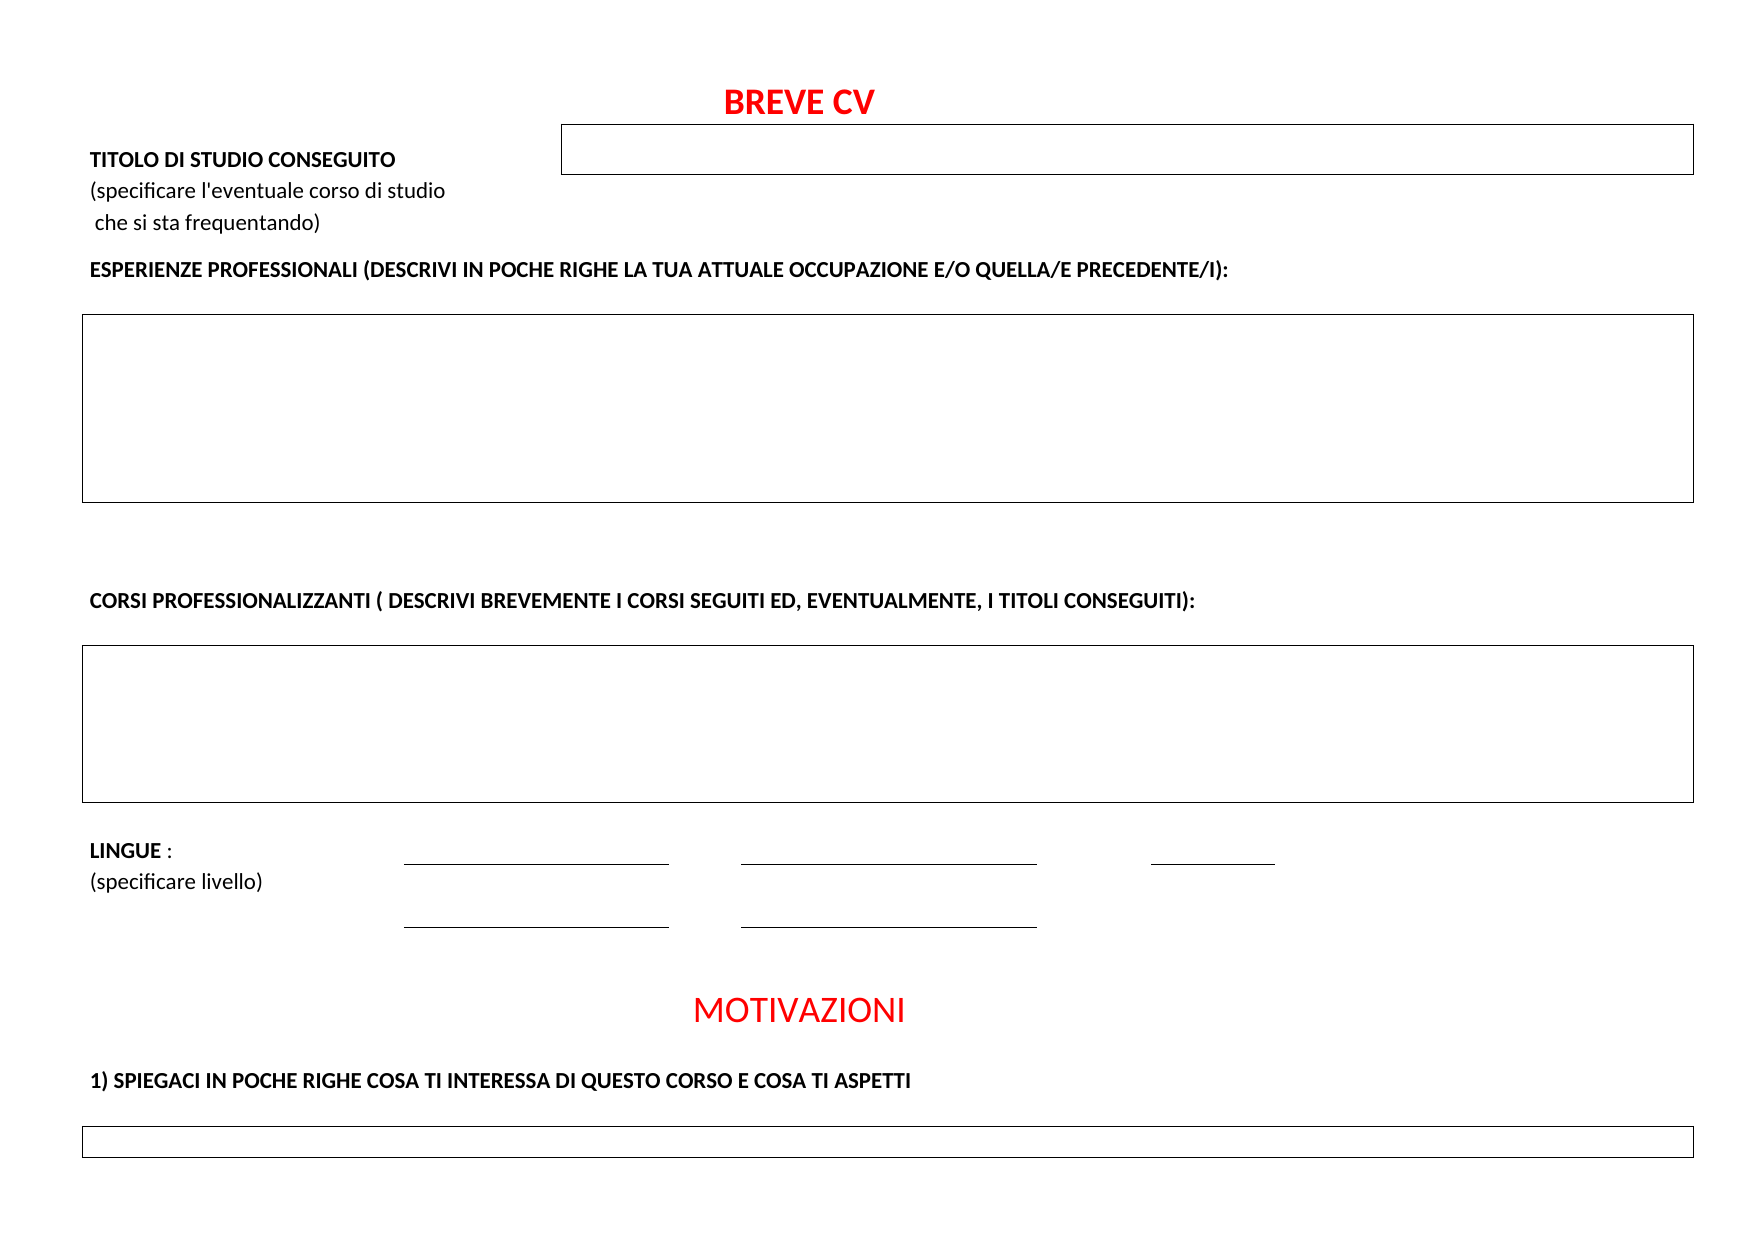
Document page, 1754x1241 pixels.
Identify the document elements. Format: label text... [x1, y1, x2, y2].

table_cell [1037, 984, 1151, 1032]
table_cell che si sta frequentando) [82, 205, 383, 236]
table_cell [669, 864, 741, 895]
table_cell [669, 895, 741, 927]
table_cell [1151, 833, 1275, 864]
table_cell [741, 1095, 1037, 1126]
table_cell [1390, 1032, 1491, 1063]
table_cell CORSI PROFESSIONALIZZANTI ( DESCRIVI BREVEMENTE I CORSI SEGUITI ED, EVENTUALMENTE, I TITOLI CONSEGUITI): [82, 564, 1491, 614]
table_cell [404, 1095, 561, 1126]
table_cell [1275, 927, 1390, 984]
table_cell [383, 503, 404, 533]
table_cell [1151, 1095, 1275, 1126]
table_cell [1390, 205, 1491, 236]
table_cell [1151, 75, 1275, 123]
table_cell [669, 283, 741, 314]
table_cell [404, 928, 561, 984]
table_cell [1390, 503, 1491, 533]
table_cell [404, 503, 561, 533]
table_cell [1390, 283, 1491, 314]
table_cell [404, 833, 668, 864]
table_cell [669, 1095, 741, 1126]
table_cell [1491, 564, 1592, 614]
table_cell [1592, 564, 1693, 614]
table_cell [1390, 927, 1491, 984]
table_cell [1275, 283, 1390, 314]
table_cell [354, 283, 383, 314]
table_cell [561, 1095, 668, 1126]
table_cell [561, 175, 668, 205]
table_cell [1592, 803, 1693, 833]
table_cell [82, 75, 354, 123]
table_cell [1390, 895, 1491, 927]
table_cell [1275, 1063, 1390, 1094]
table_cell [669, 833, 741, 864]
table_cell [1275, 205, 1390, 236]
table_cell [669, 614, 741, 645]
table_cell [1390, 1063, 1491, 1094]
table_cell [669, 927, 741, 984]
table_cell [741, 1032, 1037, 1063]
table_cell [1037, 1063, 1151, 1094]
table_cell [1390, 833, 1491, 864]
table_cell [1491, 803, 1592, 833]
table_cell [82, 614, 354, 645]
table_cell [82, 1095, 354, 1126]
table_cell [1491, 833, 1592, 864]
table_cell [1275, 895, 1390, 927]
table_cell [1037, 1032, 1151, 1063]
table_cell [1592, 1063, 1693, 1094]
table_cell [404, 205, 561, 236]
table_cell [383, 614, 404, 645]
table_cell [1151, 283, 1275, 314]
table_cell [1491, 236, 1592, 283]
table_cell [1151, 865, 1275, 895]
table_cell [383, 1095, 404, 1126]
table_cell [1390, 533, 1491, 564]
table_cell [1592, 503, 1693, 533]
table_cell [354, 803, 383, 833]
table_cell [1275, 533, 1390, 564]
table_cell [1491, 175, 1592, 205]
table_cell [1491, 503, 1592, 533]
table_cell [1037, 803, 1151, 833]
table_cell [1491, 533, 1592, 564]
table_cell [1592, 614, 1693, 645]
table_cell [1592, 236, 1693, 283]
table_cell [1037, 503, 1151, 533]
table_cell [404, 614, 561, 645]
table_cell [1151, 614, 1275, 645]
table_cell [404, 283, 561, 314]
table_cell MOTIVAZIONI [561, 984, 1037, 1032]
table_cell [383, 205, 404, 236]
table_cell [1592, 927, 1693, 984]
table_cell [383, 1032, 404, 1063]
table_cell [741, 503, 1037, 533]
table_cell [1390, 614, 1491, 645]
table_cell [1491, 614, 1592, 645]
table_cell [1037, 927, 1151, 984]
table_cell [354, 833, 383, 864]
table_cell [1151, 503, 1275, 533]
table_cell [1592, 833, 1693, 864]
table_cell [1037, 205, 1151, 236]
table_cell [82, 503, 354, 533]
table_cell [1151, 1032, 1275, 1063]
table_cell [383, 927, 404, 984]
table_cell [83, 1127, 1693, 1157]
table_cell [1592, 895, 1693, 927]
table_cell [404, 803, 561, 833]
table_cell [83, 646, 1693, 802]
table_cell [669, 175, 741, 205]
table_cell [354, 1032, 383, 1063]
table_cell [1275, 175, 1390, 205]
table_cell [82, 895, 354, 927]
table_cell [404, 75, 561, 123]
table_cell [1037, 1095, 1151, 1126]
table_cell [741, 865, 1037, 895]
table_cell [1592, 205, 1693, 236]
table_cell [1390, 984, 1491, 1032]
table_cell [383, 833, 404, 864]
table_cell [1592, 1032, 1693, 1063]
table_cell [1592, 864, 1693, 895]
table_cell [1275, 864, 1390, 895]
table_cell [1275, 803, 1390, 833]
table_cell [1592, 984, 1693, 1032]
table_cell [1592, 1095, 1693, 1126]
table_cell [354, 503, 383, 533]
table_cell [1491, 283, 1592, 314]
table_cell LINGUE : [82, 833, 354, 864]
table_cell [1275, 503, 1390, 533]
table_cell [1275, 1032, 1390, 1063]
table_cell (specificare livello) [82, 864, 354, 895]
table_cell [82, 533, 1275, 564]
table_cell [1151, 895, 1275, 927]
table_cell [404, 865, 561, 895]
table_cell [354, 895, 383, 927]
table_cell [1275, 984, 1390, 1032]
table_cell [561, 503, 668, 533]
table_cell [82, 803, 354, 833]
table_cell [383, 283, 404, 314]
table_cell [383, 895, 404, 927]
table_cell [354, 1095, 383, 1126]
table_cell [741, 803, 1037, 833]
table_cell [82, 984, 354, 1032]
table_cell [354, 614, 383, 645]
table_cell [1275, 614, 1390, 645]
table_cell [669, 803, 741, 833]
table_cell (specificare l'eventuale corso di studio [82, 174, 561, 205]
table_cell [741, 895, 1037, 927]
table_cell [1151, 1063, 1275, 1094]
table_cell [1037, 614, 1151, 645]
table_cell [354, 75, 383, 123]
table_cell [561, 283, 668, 314]
table_cell [383, 984, 404, 1032]
table_cell [561, 205, 668, 236]
table_cell [561, 803, 668, 833]
table_cell [1592, 175, 1693, 205]
table_cell [1390, 175, 1491, 205]
table_cell [1491, 1063, 1592, 1094]
table_cell [1037, 75, 1151, 123]
table_cell [1491, 895, 1592, 927]
table_cell [1491, 984, 1592, 1032]
table_cell [1275, 833, 1390, 864]
table_cell [1151, 205, 1275, 236]
table_cell [561, 1032, 668, 1063]
table_cell 1) SPIEGACI IN POCHE RIGHE COSA TI INTERESSA DI QUESTO CORSO E COSA TI ASPETTI [82, 1063, 1037, 1094]
table_cell [1151, 984, 1275, 1032]
table_cell [383, 864, 404, 895]
table_cell BREVE CV [561, 75, 1037, 123]
table_cell [1491, 1032, 1592, 1063]
table_cell [383, 803, 404, 833]
table_cell [1037, 833, 1151, 864]
table_cell [1390, 864, 1491, 895]
table_cell [1592, 75, 1693, 123]
table_cell [354, 984, 383, 1032]
table_cell [1275, 1095, 1390, 1126]
table_cell [669, 205, 741, 236]
table_cell [1390, 803, 1491, 833]
table_cell [1275, 75, 1390, 123]
table_cell [561, 865, 668, 895]
table_cell [1037, 864, 1151, 895]
table_cell [741, 175, 1037, 205]
table_cell [1037, 175, 1151, 205]
table_cell [1491, 864, 1592, 895]
table_cell [1151, 803, 1275, 833]
table_cell [1491, 1095, 1592, 1126]
table_cell [741, 283, 1037, 314]
table_cell [383, 75, 404, 123]
table_cell [561, 614, 668, 645]
table_cell [741, 205, 1037, 236]
table_cell [82, 1032, 354, 1063]
table_cell [741, 928, 1037, 984]
table_cell [562, 125, 1693, 173]
table_cell ESPERIENZE PROFESSIONALI (DESCRIVI IN POCHE RIGHE LA TUA ATTUALE OCCUPAZIONE E/O QUELLA/E PRECEDENTE/I): [82, 236, 1491, 283]
table_cell [1390, 1095, 1491, 1126]
table_cell [1037, 283, 1151, 314]
table_cell [404, 1032, 561, 1063]
table_cell [669, 1032, 741, 1063]
table_cell [82, 927, 354, 984]
table_cell [1151, 927, 1275, 984]
table_cell [354, 864, 383, 895]
table_cell [1390, 75, 1491, 123]
table_cell [1037, 895, 1151, 927]
table_cell [741, 614, 1037, 645]
table_cell [1491, 205, 1592, 236]
table_cell [354, 927, 383, 984]
table_cell [669, 503, 741, 533]
table_cell [1592, 283, 1693, 314]
table_cell [82, 283, 354, 314]
table_cell [561, 928, 668, 984]
table_cell [404, 984, 561, 1032]
table_cell [404, 895, 668, 927]
table_cell [1151, 175, 1275, 205]
table_cell [83, 315, 1693, 502]
table_cell [1491, 75, 1592, 123]
table_cell TITOLO DI STUDIO CONSEGUITO [82, 124, 561, 173]
table_cell [1491, 927, 1592, 984]
table_cell [741, 833, 1037, 864]
table_cell [1592, 533, 1693, 564]
